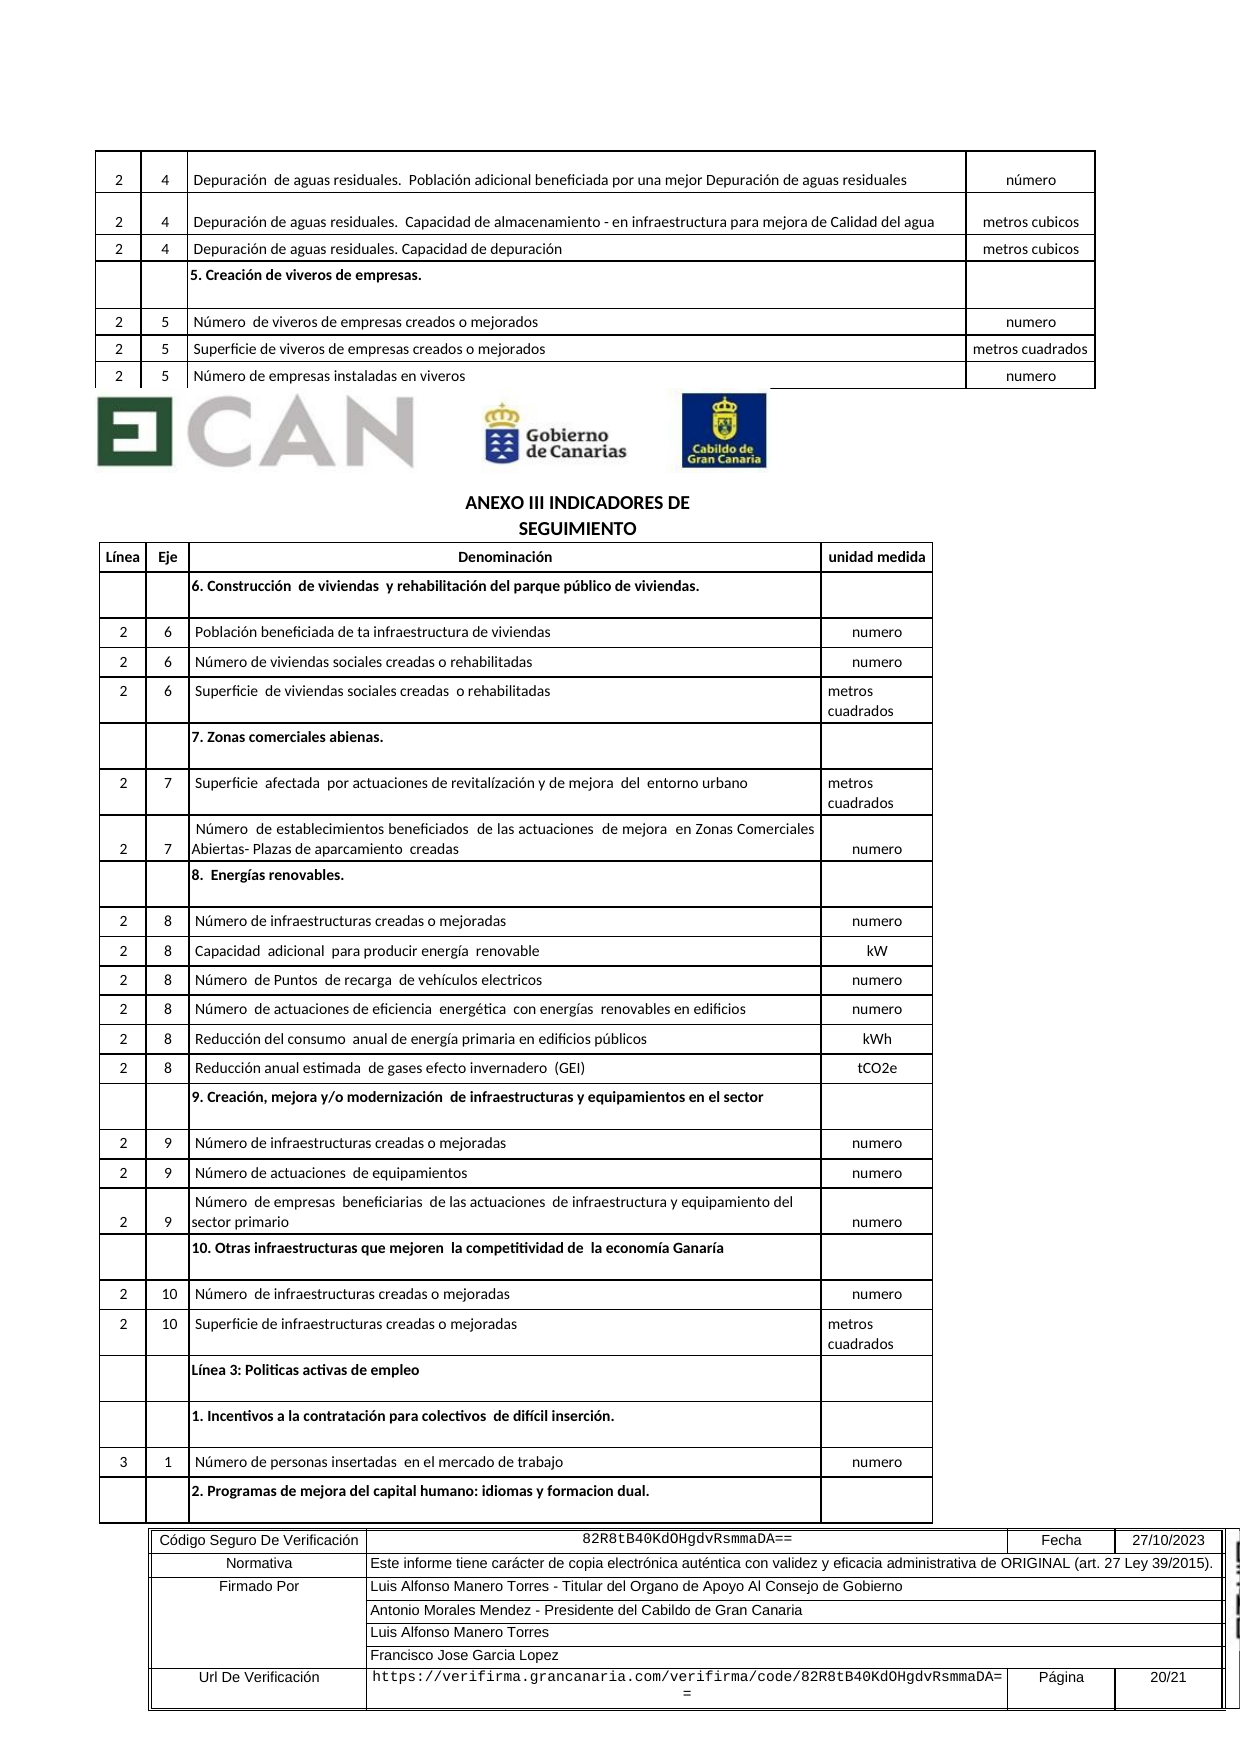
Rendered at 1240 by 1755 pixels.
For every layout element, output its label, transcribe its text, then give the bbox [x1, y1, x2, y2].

table_cell 2 [96, 309, 140, 334]
table_cell [147, 1084, 188, 1128]
table_cell Reducción anual estimada de gases efecto invernadero (GEI) [190, 1055, 820, 1082]
table_cell [100, 724, 145, 768]
table_header [933, 542, 994, 571]
table_cell numero [822, 908, 932, 936]
table_cell 7 [147, 816, 188, 860]
table_cell [95, 676, 99, 722]
table_cell 6. Construcción de viviendas y rehabilitación del parque público de viviendas. [190, 573, 820, 617]
table_cell [995, 1129, 1095, 1158]
table_cell [100, 1402, 145, 1447]
table_cell Población beneficiada de ta infraestructura de viviendas [190, 619, 820, 647]
table_cell metros cuadrados [822, 678, 932, 722]
table_cell [95, 617, 99, 647]
table_cell metros cuadrados [822, 1310, 932, 1355]
table_cell 7. Zonas comerciales abienas. [190, 724, 820, 768]
table_cell 6 [147, 678, 188, 722]
table_cell [822, 1235, 932, 1279]
table_cell [933, 1129, 994, 1158]
table_cell 2 [100, 1055, 145, 1082]
table_cell [933, 722, 994, 768]
table_cell 6 [147, 648, 188, 676]
table_cell [147, 573, 188, 617]
table_cell 10 [147, 1281, 188, 1309]
table_cell 8 [147, 908, 188, 936]
table_cell 9 [147, 1130, 188, 1158]
table_cell [95, 1355, 99, 1401]
table_cell [100, 862, 145, 906]
table_cell [95, 1233, 99, 1279]
table_cell [933, 906, 994, 936]
table_cell [933, 1279, 994, 1309]
table_cell [822, 724, 932, 768]
table_cell 8 [147, 1025, 188, 1053]
table_cell [933, 1083, 994, 1128]
table_cell kWh [822, 1025, 932, 1053]
table_cell 8 [147, 937, 188, 965]
table_cell Depuración de aguas residuales. Población adicional beneficiada por una mejor Depuración de aguas residuales [188, 152, 965, 192]
table_cell numero [822, 1160, 932, 1187]
table_cell [95, 1476, 99, 1522]
table_cell [995, 1476, 1095, 1522]
table_cell [933, 571, 994, 617]
table_cell 2 [100, 996, 145, 1024]
table_cell 10. Otras infraestructuras que mejoren la competitividad de la economía Ganaría [190, 1235, 820, 1279]
table_cell numero [822, 1448, 932, 1476]
table_cell 10 [147, 1310, 188, 1355]
table_cell Número de viveros de empresas creados o mejorados [188, 309, 965, 334]
table_cell [95, 571, 99, 617]
table_cell Superficie de viviendas sociales creadas o rehabilitadas [190, 678, 820, 722]
table_header Denominación [190, 543, 820, 571]
table_cell [95, 814, 99, 860]
table_header [95, 542, 99, 571]
table_cell [95, 936, 99, 965]
table_cell [933, 994, 994, 1024]
table_cell Número de viviendas sociales creadas o rehabilitadas [190, 648, 820, 676]
table_cell 2. Programas de mejora del capital humano: idiomas y formacion dual. [190, 1478, 820, 1522]
table_cell [995, 965, 1095, 994]
table_cell 2 [100, 678, 145, 722]
table_cell numero [822, 816, 932, 860]
table_cell [933, 1476, 994, 1522]
table_cell Número de infraestructuras creadas o mejoradas [190, 908, 820, 936]
table_cell [95, 1447, 99, 1476]
text ANEXO III INDICADORES DE SEGUIMIENTO [442, 490, 714, 540]
table_cell [995, 994, 1095, 1024]
table_cell 1. Incentivos a la contratación para colectivos de difícil inserción. [190, 1402, 820, 1447]
table_cell [95, 1401, 99, 1447]
table_cell [933, 860, 994, 906]
table_cell [95, 965, 99, 994]
table_cell Número de empresas instaladas en viveros [188, 362, 965, 387]
table_cell [995, 647, 1095, 676]
table_cell [95, 1309, 99, 1355]
table_cell [995, 1279, 1095, 1309]
table_cell [147, 862, 188, 906]
table_cell [95, 1083, 99, 1128]
table_cell [147, 1356, 188, 1401]
table_cell numero [822, 1189, 932, 1233]
table_cell numero [967, 309, 1094, 334]
table_cell numero [822, 967, 932, 994]
table_cell 2 [100, 1130, 145, 1158]
table_cell [995, 814, 1095, 860]
table_cell 8 [147, 1055, 188, 1082]
table_cell Número de infraestructuras creadas o mejoradas [190, 1130, 820, 1158]
table_cell [995, 1083, 1095, 1128]
table_cell 2 [100, 1310, 145, 1355]
table_cell Número de Puntos de recarga de vehículos electricos [190, 967, 820, 994]
table_cell [995, 1187, 1095, 1233]
table_cell Número de establecimientos beneficiados de las actuaciones de mejora en Zonas Comerciales Abiertas- Plazas de aparcamiento creadas [190, 816, 820, 860]
table_cell [995, 1447, 1095, 1476]
table_cell 2 [100, 1160, 145, 1187]
table_cell [933, 676, 994, 722]
table_cell [95, 1024, 99, 1053]
table_cell [933, 617, 994, 647]
table_cell metros cubicos [967, 235, 1094, 260]
table_cell [933, 1401, 994, 1447]
table_cell 4 [142, 152, 187, 192]
table_cell 2 [96, 152, 140, 192]
table_cell número [967, 152, 1094, 192]
table_cell 2 [100, 648, 145, 676]
table_cell [995, 617, 1095, 647]
table_cell [822, 862, 932, 906]
table_cell [95, 906, 99, 936]
table_cell [995, 722, 1095, 768]
table_cell [95, 768, 99, 814]
table_cell 5 [142, 309, 187, 334]
table_cell 2 [100, 1281, 145, 1309]
table_cell 6 [147, 619, 188, 647]
table_cell metros cuadrados [822, 770, 932, 814]
table_cell 5 [142, 336, 187, 361]
table_cell [933, 1158, 994, 1187]
table_cell [995, 860, 1095, 906]
table_cell 5. Creación de viveros de empresas. [188, 262, 965, 307]
table_cell [95, 1129, 99, 1158]
table_cell Línea 3: Politicas activas de empleo [190, 1356, 820, 1401]
table_cell metros cuadrados [967, 336, 1094, 361]
table_cell [95, 647, 99, 676]
table_header Línea [100, 543, 145, 571]
table_cell 2 [100, 967, 145, 994]
table_cell [995, 936, 1095, 965]
table_header unidad medida [822, 543, 932, 571]
table_cell [995, 1401, 1095, 1447]
table_cell [995, 768, 1095, 814]
table_cell 2 [96, 235, 140, 260]
table_cell Superficie de viveros de empresas creados o mejorados [188, 336, 965, 361]
table_header [995, 542, 1095, 571]
table_cell Reducción del consumo anual de energía primaria en edificios públicos [190, 1025, 820, 1053]
table_cell 7 [147, 770, 188, 814]
table_cell [995, 1158, 1095, 1187]
table_cell 9. Creación, mejora y/o modernización de infraestructuras y equipamientos en el sector [190, 1084, 820, 1128]
table_cell metros cubicos [967, 193, 1094, 234]
table_cell [933, 1309, 994, 1355]
table_cell 2 [96, 362, 140, 387]
table_cell Superficie de infraestructuras creadas o mejoradas [190, 1310, 820, 1355]
table_cell [95, 994, 99, 1024]
table_cell [933, 1024, 994, 1053]
table_cell numero [822, 1281, 932, 1309]
table_cell [995, 1233, 1095, 1279]
table_cell 9 [147, 1189, 188, 1233]
table_cell [995, 676, 1095, 722]
table_cell 8. Energías renovables. [190, 862, 820, 906]
table_cell [100, 1235, 145, 1279]
table_cell 2 [100, 619, 145, 647]
table_cell [147, 1478, 188, 1522]
table_cell [822, 1356, 932, 1401]
table_cell numero [822, 648, 932, 676]
table_cell [967, 262, 1094, 307]
table_cell 9 [147, 1160, 188, 1187]
table_cell [933, 1447, 994, 1476]
table_cell [822, 573, 932, 617]
table_cell [96, 262, 140, 307]
table_cell [147, 724, 188, 768]
table_cell 2 [100, 937, 145, 965]
table_cell Superficie afectada por actuaciones de revitalízación y de mejora del entorno urbano [190, 770, 820, 814]
table_cell [100, 1478, 145, 1522]
table_cell [995, 571, 1095, 617]
table_cell [100, 573, 145, 617]
table_cell Depuración de aguas residuales. Capacidad de almacenamiento - en infraestructura para mejora de Calidad del agua [188, 193, 965, 234]
table_cell [95, 860, 99, 906]
table_cell 4 [142, 193, 187, 234]
table_cell [933, 1053, 994, 1082]
table_cell 2 [100, 770, 145, 814]
table_cell Número de actuaciones de eficiencia energética con energías renovables en edificios [190, 996, 820, 1024]
table_cell [95, 1279, 99, 1309]
table_cell Número de personas insertadas en el mercado de trabajo [190, 1448, 820, 1476]
table_cell 2 [100, 908, 145, 936]
table_cell tCO2e [822, 1055, 932, 1082]
table_cell Número de empresas beneficiarias de las actuaciones de infraestructura y equipamiento del sector primario [190, 1189, 820, 1233]
table_cell [142, 262, 187, 307]
table_cell [995, 1053, 1095, 1082]
table_cell [933, 647, 994, 676]
table_cell Número de infraestructuras creadas o mejoradas [190, 1281, 820, 1309]
table_cell [100, 1084, 145, 1128]
table_cell [822, 1478, 932, 1522]
table_cell kW [822, 937, 932, 965]
table_cell [933, 1187, 994, 1233]
table_header Eje [147, 543, 188, 571]
table_cell [100, 1356, 145, 1401]
table_cell [95, 1053, 99, 1082]
table_cell [95, 722, 99, 768]
table_cell [822, 1084, 932, 1128]
table_cell 8 [147, 996, 188, 1024]
table_cell [933, 814, 994, 860]
table_cell [995, 1024, 1095, 1053]
table_cell [933, 936, 994, 965]
table_cell [995, 1309, 1095, 1355]
table_cell 3 [100, 1448, 145, 1476]
table_cell [147, 1235, 188, 1279]
table_cell 8 [147, 967, 188, 994]
table_cell 2 [96, 193, 140, 234]
table_cell [933, 1355, 994, 1401]
table_cell 2 [100, 816, 145, 860]
table_cell [995, 906, 1095, 936]
table_cell Depuración de aguas residuales. Capacidad de depuración [188, 235, 965, 260]
table_cell 4 [142, 235, 187, 260]
table_cell 2 [96, 336, 140, 361]
table_cell 1 [147, 1448, 188, 1476]
table_cell [95, 1158, 99, 1187]
table_cell numero [967, 362, 1094, 387]
table_cell [995, 1355, 1095, 1401]
table_cell numero [822, 619, 932, 647]
table_cell 2 [100, 1025, 145, 1053]
table_cell [933, 965, 994, 994]
table_cell [95, 1187, 99, 1233]
table_cell [933, 1233, 994, 1279]
table_cell [147, 1402, 188, 1447]
table_cell Número de actuaciones de equipamientos [190, 1160, 820, 1187]
table_cell 5 [142, 362, 187, 387]
table_cell numero [822, 996, 932, 1024]
table_cell [933, 768, 994, 814]
table_cell [822, 1402, 932, 1447]
table_cell Capacidad adicional para producir energía renovable [190, 937, 820, 965]
table_cell numero [822, 1130, 932, 1158]
table_cell 2 [100, 1189, 145, 1233]
